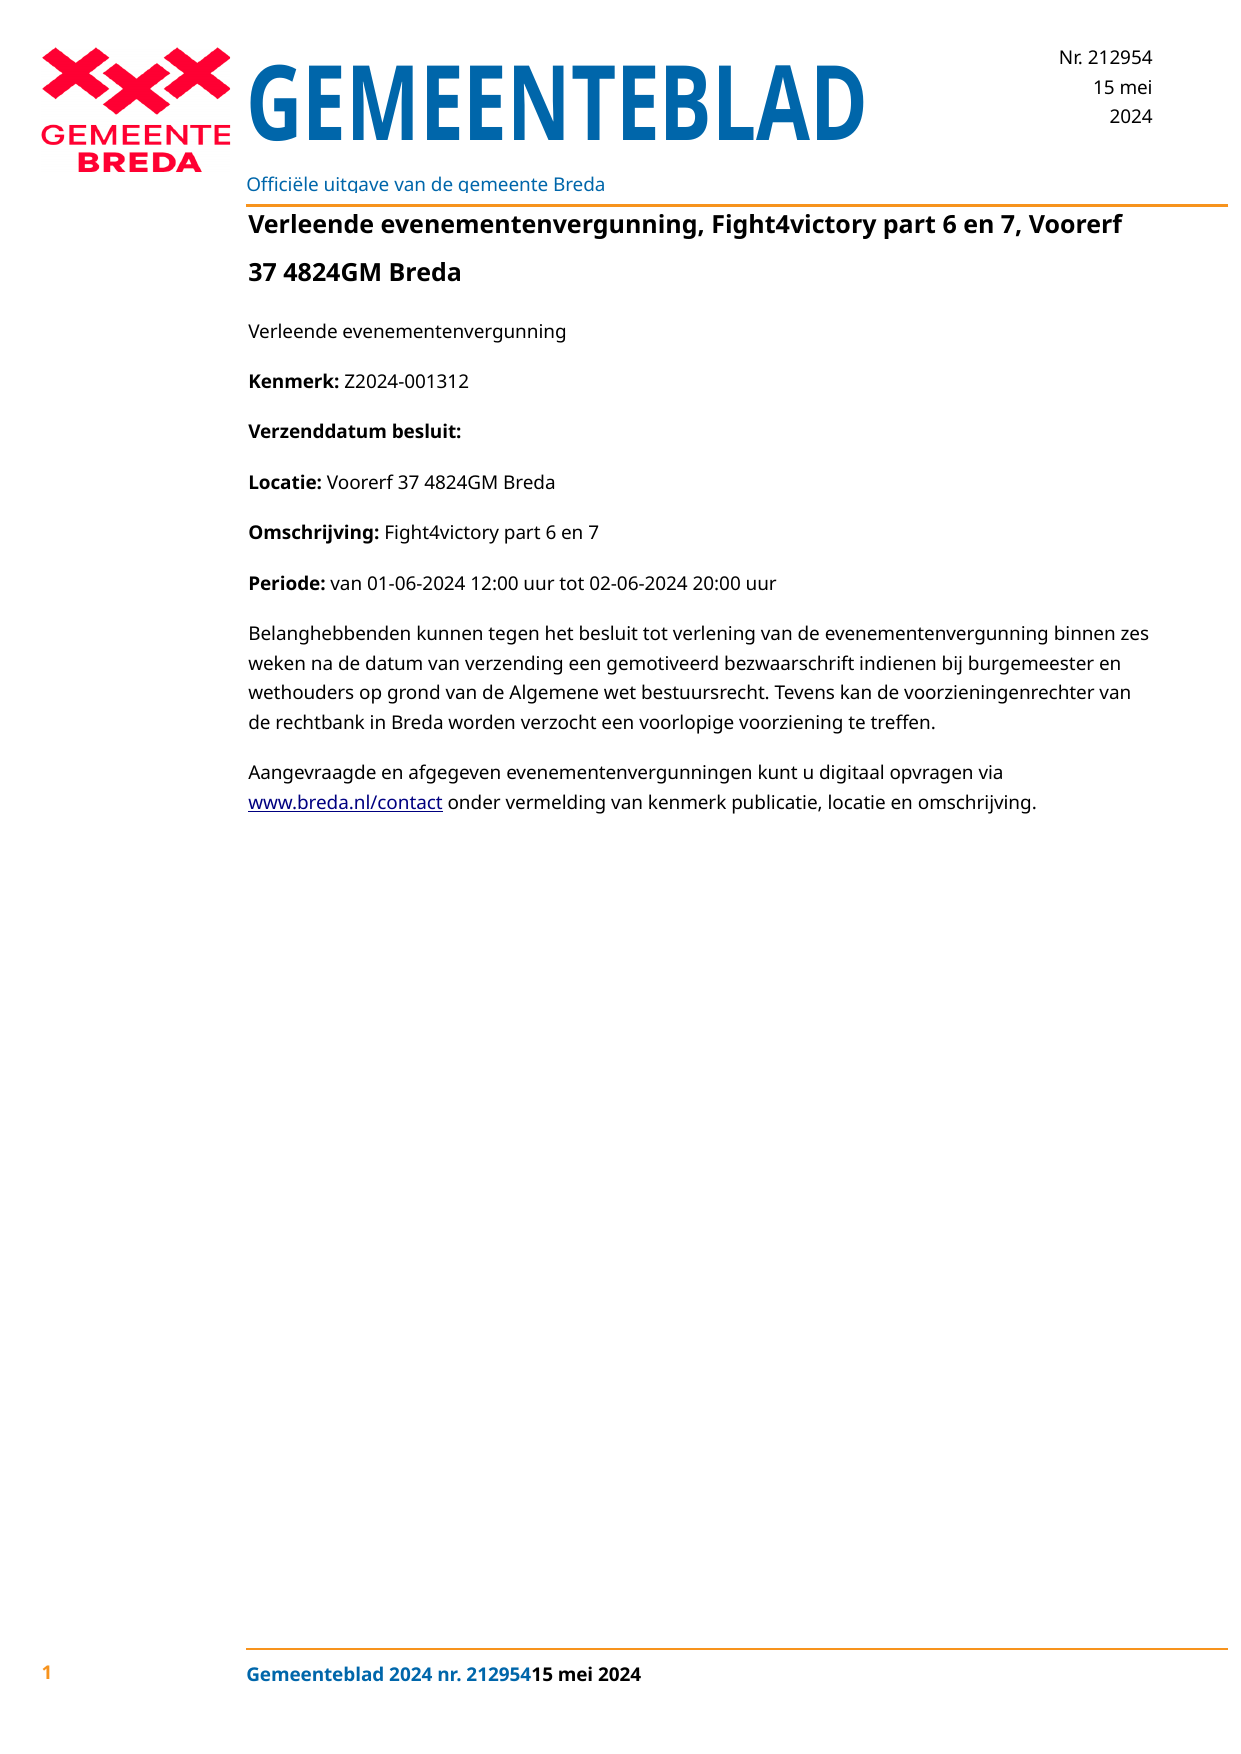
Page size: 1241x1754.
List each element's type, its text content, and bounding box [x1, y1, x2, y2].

text Periode: van 01-06-2024 12:00 uur tot 02-06-2024 20:00 uur [248, 570, 1152, 596]
text Locatie: Voorerf 37 4824GM Breda [248, 469, 1152, 495]
text Verleende evenementenvergunning [248, 318, 1152, 344]
text Aangevraagde en afgegeven evenementenvergunningen kunt u digitaal opvragen via www.breda.nl/contact onder vermelding van kenmerk publicatie, locatie en omschrijving. [248, 759, 1152, 815]
text Verzenddatum besluit: [248, 419, 1152, 444]
text Belanghebbenden kunnen tegen het besluit tot verlening van de evenementenvergunning binnen zes weken na de datum van verzending een gemotiveerd bezwaarschrift indienen bij burgemeester en wethouders op grond van de Algemene wet bestuursrecht. Tevens kan de voorzieningenrechter van de rechtbank in Breda worden verzocht een voorlopige voorziening te treffen. [248, 620, 1152, 735]
picture [41, 47, 231, 172]
text Verleende evenementenvergunning, Fight4victory part 6 en 7, Voorerf 37 4824GM Breda [248, 207, 1152, 288]
text Omschrijving: Fight4victory part 6 en 7 [248, 519, 1152, 545]
text Kenmerk: Z2024-001312 [248, 368, 1152, 394]
